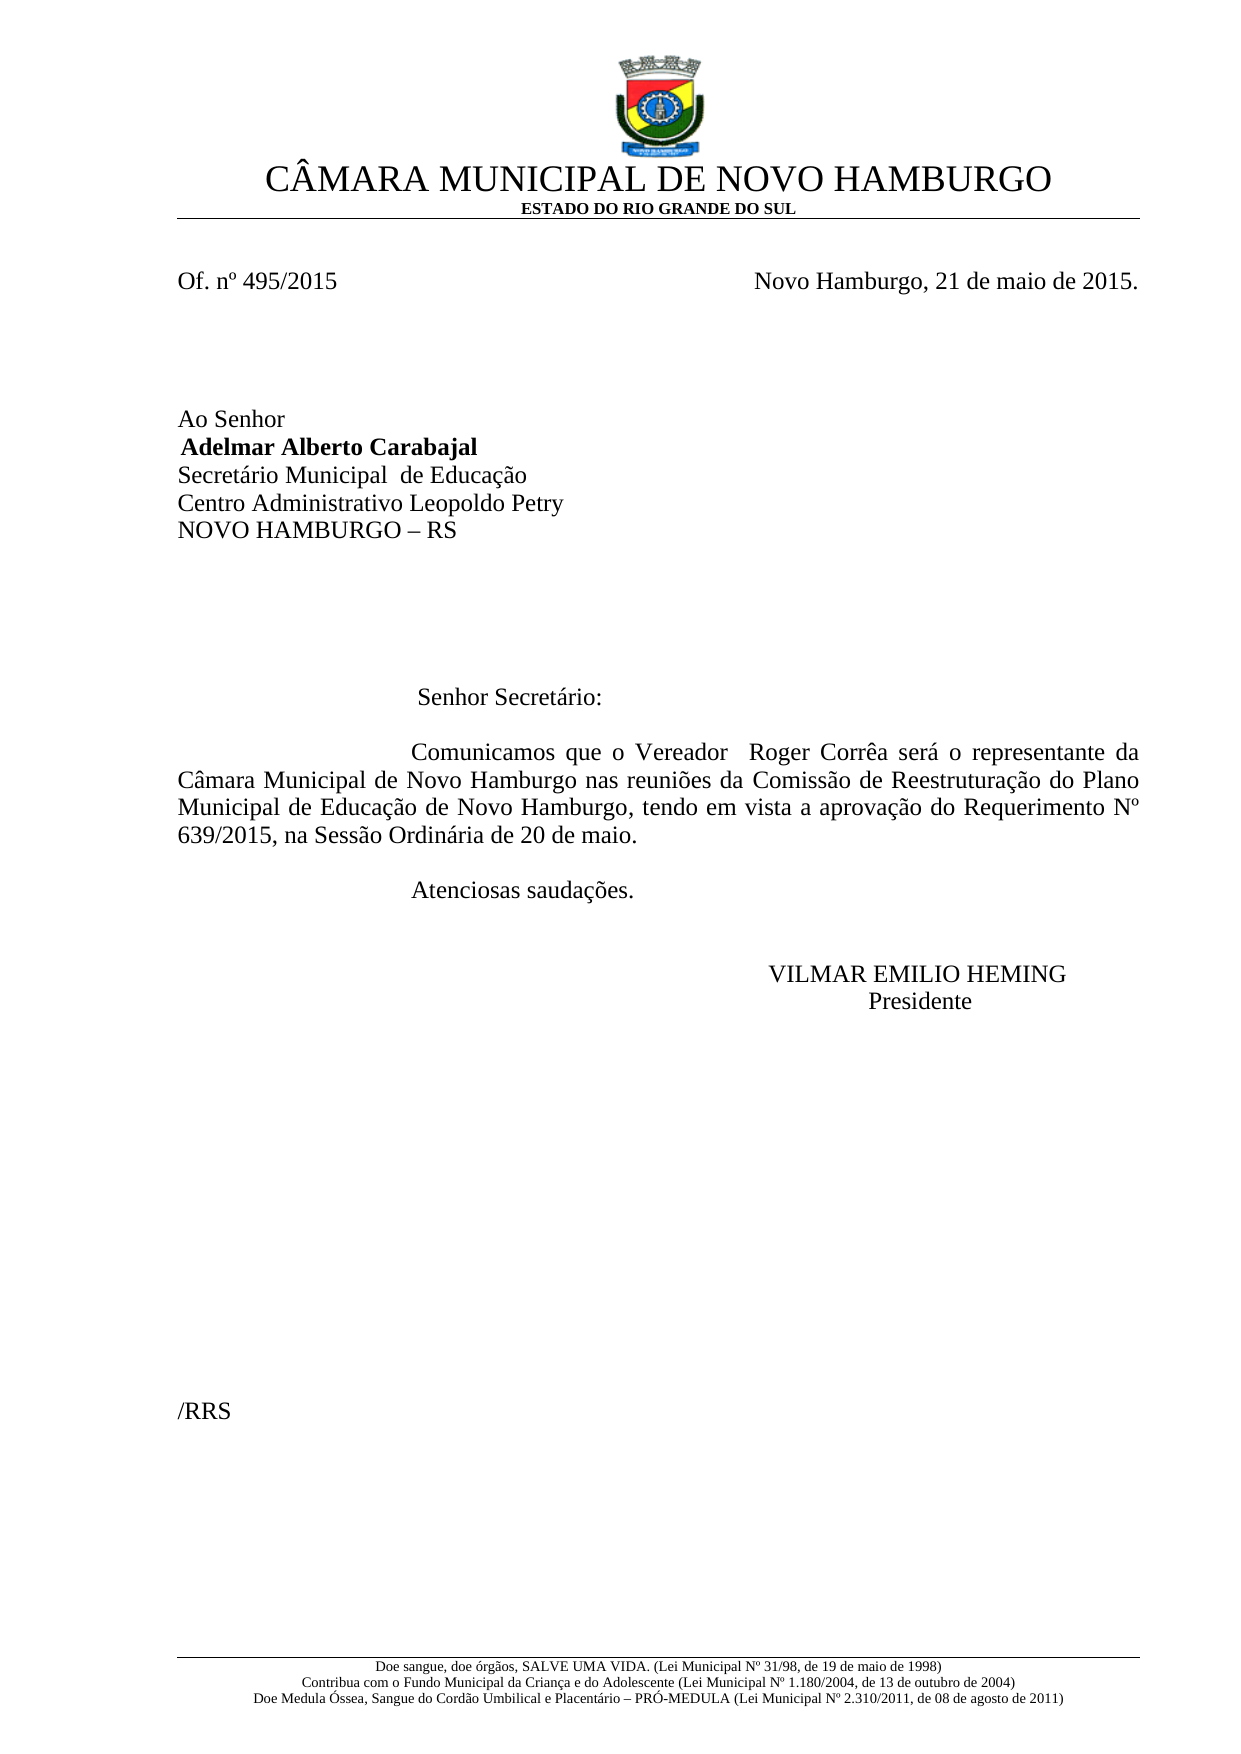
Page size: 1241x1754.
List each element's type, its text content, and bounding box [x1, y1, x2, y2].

text Ao Senhor [177, 406, 1140, 433]
text Atenciosas saudações. [177, 877, 1140, 904]
text Comunicamos que o Vereador Roger Corrêa será o representante da Câmara Municipal de Novo Hamburgo nas reuniões da Comissão de Reestruturação do Plano Municipal de Educação de Novo Hamburgo, tendo em vista a aprovação do Requerimento Nº 639/2015, na Sessão Ordinária de 20 de maio. [177, 738, 1140, 849]
picture [608, 47, 709, 163]
text Centro Administrativo Leopoldo Petry [177, 489, 1140, 516]
text VILMAR EMILIO HEMING [177, 960, 1140, 987]
text /RRS [177, 1397, 1140, 1425]
text Secretário Municipal de Educação [177, 461, 1140, 489]
text Adelmar Alberto Carabajal [177, 433, 1140, 461]
text Presidente [177, 987, 1140, 1015]
text Of. nº 495/2015 Novo Hamburgo, 21 de maio de 2015. [177, 267, 1140, 295]
text NOVO HAMBURGO – RS [177, 516, 1140, 544]
text Senhor Secretário: [177, 683, 1140, 710]
